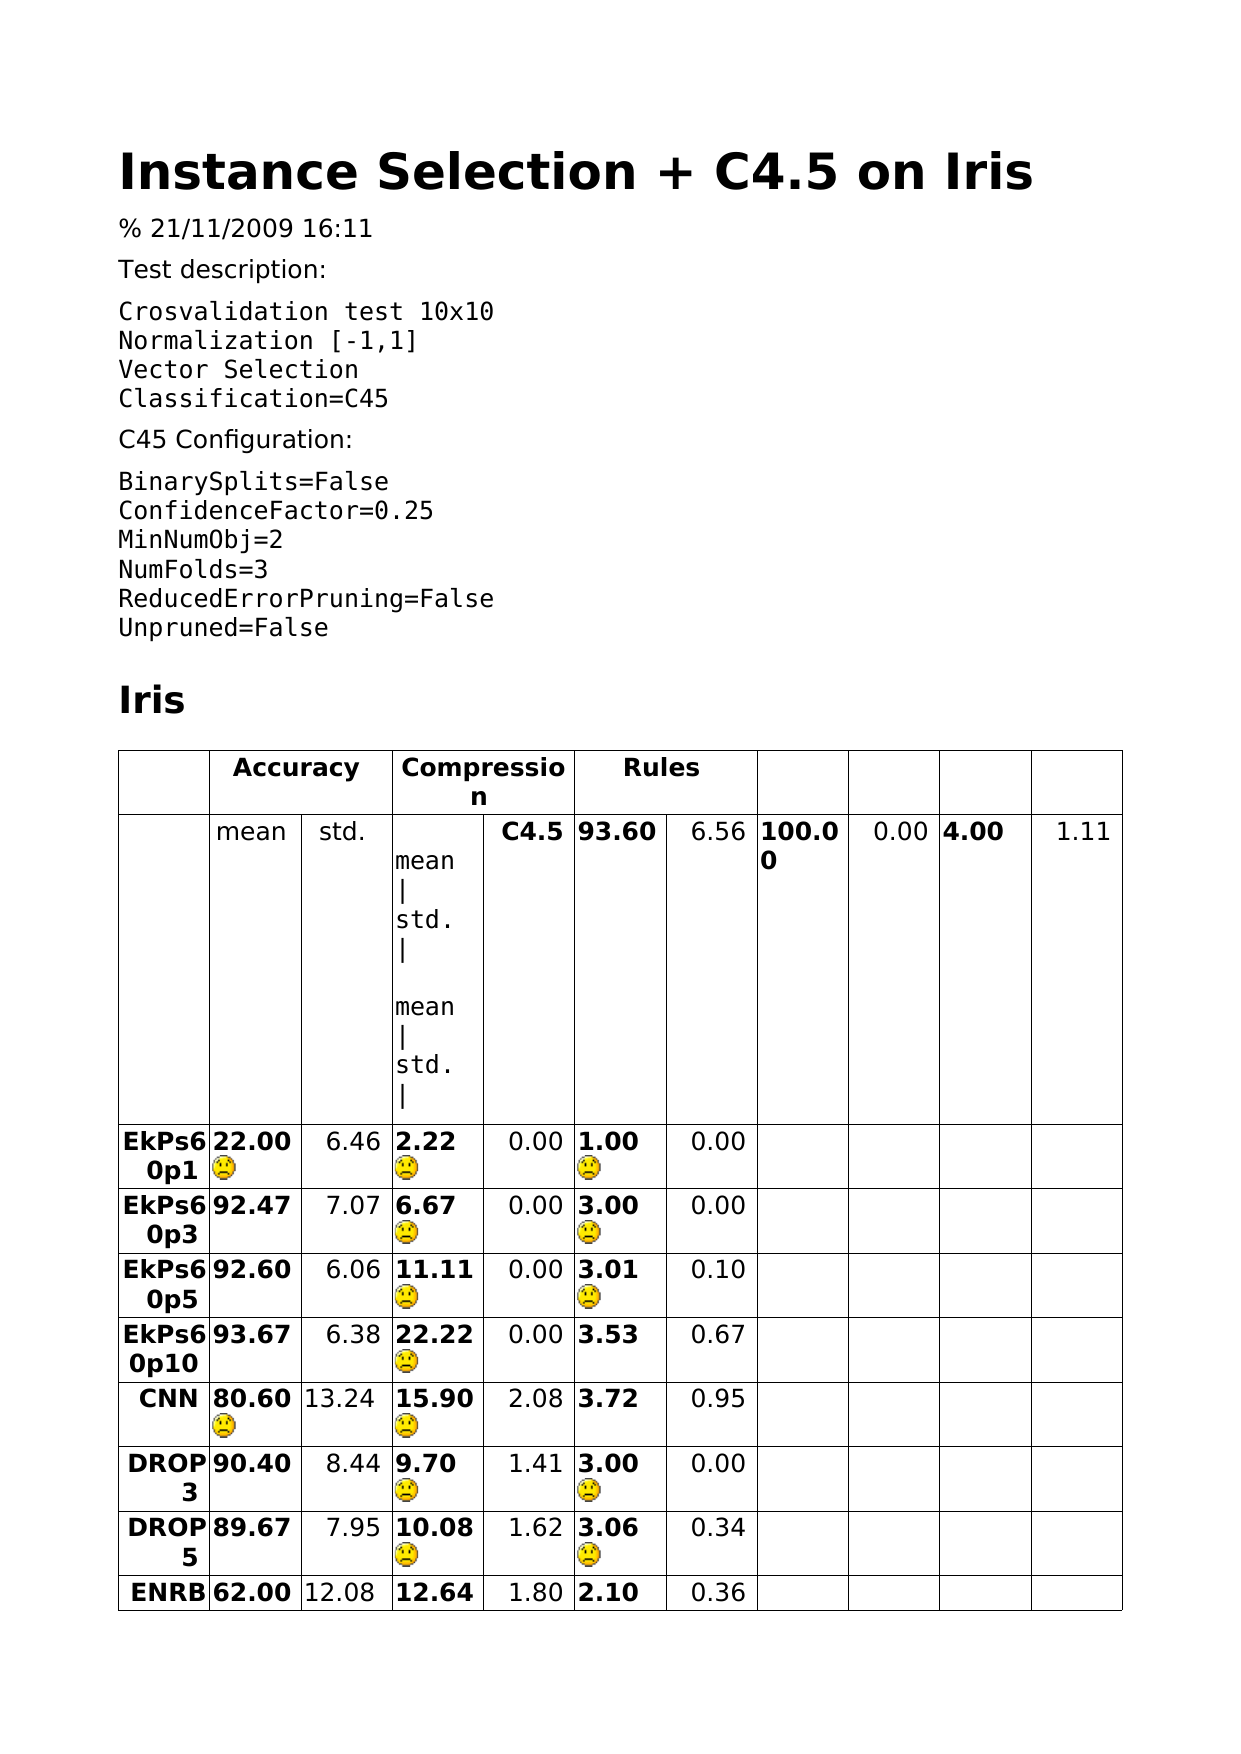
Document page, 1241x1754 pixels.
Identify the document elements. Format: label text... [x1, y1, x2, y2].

table_cell [940, 1383, 1031, 1446]
table_header [1032, 751, 1122, 814]
table_cell 11.11 [393, 1254, 483, 1317]
table_cell [1032, 1254, 1122, 1317]
table_cell 1.00 [575, 1125, 666, 1188]
picture [577, 1284, 601, 1309]
table_cell 22.00 [210, 1125, 301, 1188]
table_cell [849, 1383, 939, 1446]
table_header [940, 751, 1031, 814]
table_cell 93.67 [210, 1318, 301, 1382]
table_header [758, 751, 848, 814]
table_cell [849, 1254, 939, 1317]
picture [394, 1542, 419, 1567]
table_cell 0.00 [849, 815, 939, 1124]
picture [577, 1155, 601, 1180]
text Crosvalidation test 10x10 Normalization [-1,1] Vector Selection Classification=C45 [118, 297, 1122, 414]
table_cell [940, 1576, 1031, 1610]
picture [212, 1413, 236, 1438]
table_cell CNN [119, 1383, 209, 1446]
table_cell 2.08 [484, 1383, 574, 1446]
subtitle Iris [118, 679, 1122, 723]
picture [394, 1349, 419, 1373]
picture [212, 1155, 236, 1180]
table_cell [758, 1318, 848, 1382]
table_cell DROP3 [119, 1447, 209, 1511]
picture [577, 1478, 601, 1502]
table_cell 3.06 [575, 1512, 666, 1575]
table_cell [1032, 1125, 1122, 1188]
table_cell 6.56 [667, 815, 757, 1124]
table_cell 0.00 [484, 1189, 574, 1253]
table_cell [119, 815, 209, 1124]
table_cell 0.95 [667, 1383, 757, 1446]
table_cell 0.36 [667, 1576, 757, 1610]
table_cell 3.00 [575, 1189, 666, 1253]
table_cell 90.40 [210, 1447, 301, 1511]
table_cell 62.00 [210, 1576, 301, 1610]
table_cell [1032, 1318, 1122, 1382]
table_header Rules [575, 751, 757, 814]
table_cell ENRB [119, 1576, 209, 1610]
text C45 Configuration: [118, 426, 1122, 455]
table_header Compression [393, 751, 574, 814]
picture [394, 1220, 419, 1244]
table_cell 13.24 [302, 1383, 392, 1446]
table_cell [758, 1383, 848, 1446]
table_cell [758, 1254, 848, 1317]
table_cell [1032, 1189, 1122, 1253]
picture [577, 1220, 601, 1244]
table_cell [849, 1125, 939, 1188]
table_header [849, 751, 939, 814]
table_cell 1.80 [484, 1576, 574, 1610]
table_cell 0.00 [667, 1189, 757, 1253]
table_cell C4.5 [484, 815, 574, 1124]
table_cell 4.00 [940, 815, 1031, 1124]
table_cell 15.90 [393, 1383, 483, 1446]
picture [394, 1413, 419, 1438]
table_cell 92.47 [210, 1189, 301, 1253]
table_cell [1032, 1576, 1122, 1610]
text % 21/11/2009 16:11 [118, 214, 1122, 243]
table_cell [940, 1189, 1031, 1253]
table_cell [758, 1189, 848, 1253]
table_cell 0.00 [667, 1447, 757, 1511]
table_cell 9.70 [393, 1447, 483, 1511]
table_cell 0.00 [667, 1125, 757, 1188]
table_cell 0.00 [484, 1318, 574, 1382]
picture [577, 1542, 601, 1567]
table_cell [849, 1189, 939, 1253]
table_cell [1032, 1383, 1122, 1446]
table_cell [849, 1447, 939, 1511]
table_cell [758, 1125, 848, 1188]
table_cell 6.06 [302, 1254, 392, 1317]
table_cell 3.53 [575, 1318, 666, 1382]
table_cell EkPs60p10 [119, 1318, 209, 1382]
table_cell 22.22 [393, 1318, 483, 1382]
table_cell 3.00 [575, 1447, 666, 1511]
table_cell 0.10 [667, 1254, 757, 1317]
table_cell [849, 1512, 939, 1575]
table_cell [849, 1318, 939, 1382]
table_cell [940, 1512, 1031, 1575]
table_cell std. [302, 815, 392, 1124]
table_cell 6.67 [393, 1189, 483, 1253]
table_cell 12.08 [302, 1576, 392, 1610]
table_cell 80.60 [210, 1383, 301, 1446]
table_cell EkPs60p1 [119, 1125, 209, 1188]
table_cell EkPs60p3 [119, 1189, 209, 1253]
table_cell 2.22 [393, 1125, 483, 1188]
picture [394, 1478, 419, 1502]
picture [394, 1284, 419, 1309]
table_cell [940, 1254, 1031, 1317]
table_cell 0.34 [667, 1512, 757, 1575]
table_cell 6.38 [302, 1318, 392, 1382]
table_cell DROP5 [119, 1512, 209, 1575]
table_cell [758, 1447, 848, 1511]
subtitle Instance Selection + C4.5 on Iris [118, 143, 1122, 201]
table_cell mean | std. | mean | std. | [393, 815, 483, 1124]
table_cell [940, 1318, 1031, 1382]
table_cell 92.60 [210, 1254, 301, 1317]
table_cell mean [210, 815, 301, 1124]
table_cell 10.08 [393, 1512, 483, 1575]
table_cell 6.46 [302, 1125, 392, 1188]
table_cell [940, 1125, 1031, 1188]
table_cell 8.44 [302, 1447, 392, 1511]
table_cell 0.00 [484, 1125, 574, 1188]
table_cell [849, 1576, 939, 1610]
picture [394, 1155, 419, 1180]
table_header Accuracy [210, 751, 392, 814]
table_cell 100.00 [758, 815, 848, 1124]
table_cell 0.00 [484, 1254, 574, 1317]
table_cell 7.07 [302, 1189, 392, 1253]
table_cell [1032, 1447, 1122, 1511]
table_cell 0.67 [667, 1318, 757, 1382]
table_cell [940, 1447, 1031, 1511]
table_cell EkPs60p5 [119, 1254, 209, 1317]
table_cell [758, 1512, 848, 1575]
text BinarySplits=False ConfidenceFactor=0.25 MinNumObj=2 NumFolds=3 ReducedErrorPruning=False Unpruned=False [118, 467, 1122, 642]
table_cell 1.62 [484, 1512, 574, 1575]
text Test description: [118, 256, 1122, 285]
table_cell 3.01 [575, 1254, 666, 1317]
table_cell [1032, 1512, 1122, 1575]
table_cell [758, 1576, 848, 1610]
table_header [119, 751, 209, 814]
table_cell 89.67 [210, 1512, 301, 1575]
table_cell 93.60 [575, 815, 666, 1124]
table_cell 12.64 [393, 1576, 483, 1610]
table_cell 3.72 [575, 1383, 666, 1446]
table_cell 2.10 [575, 1576, 666, 1610]
table_cell 1.11 [1032, 815, 1122, 1124]
table_cell 7.95 [302, 1512, 392, 1575]
table_cell 1.41 [484, 1447, 574, 1511]
